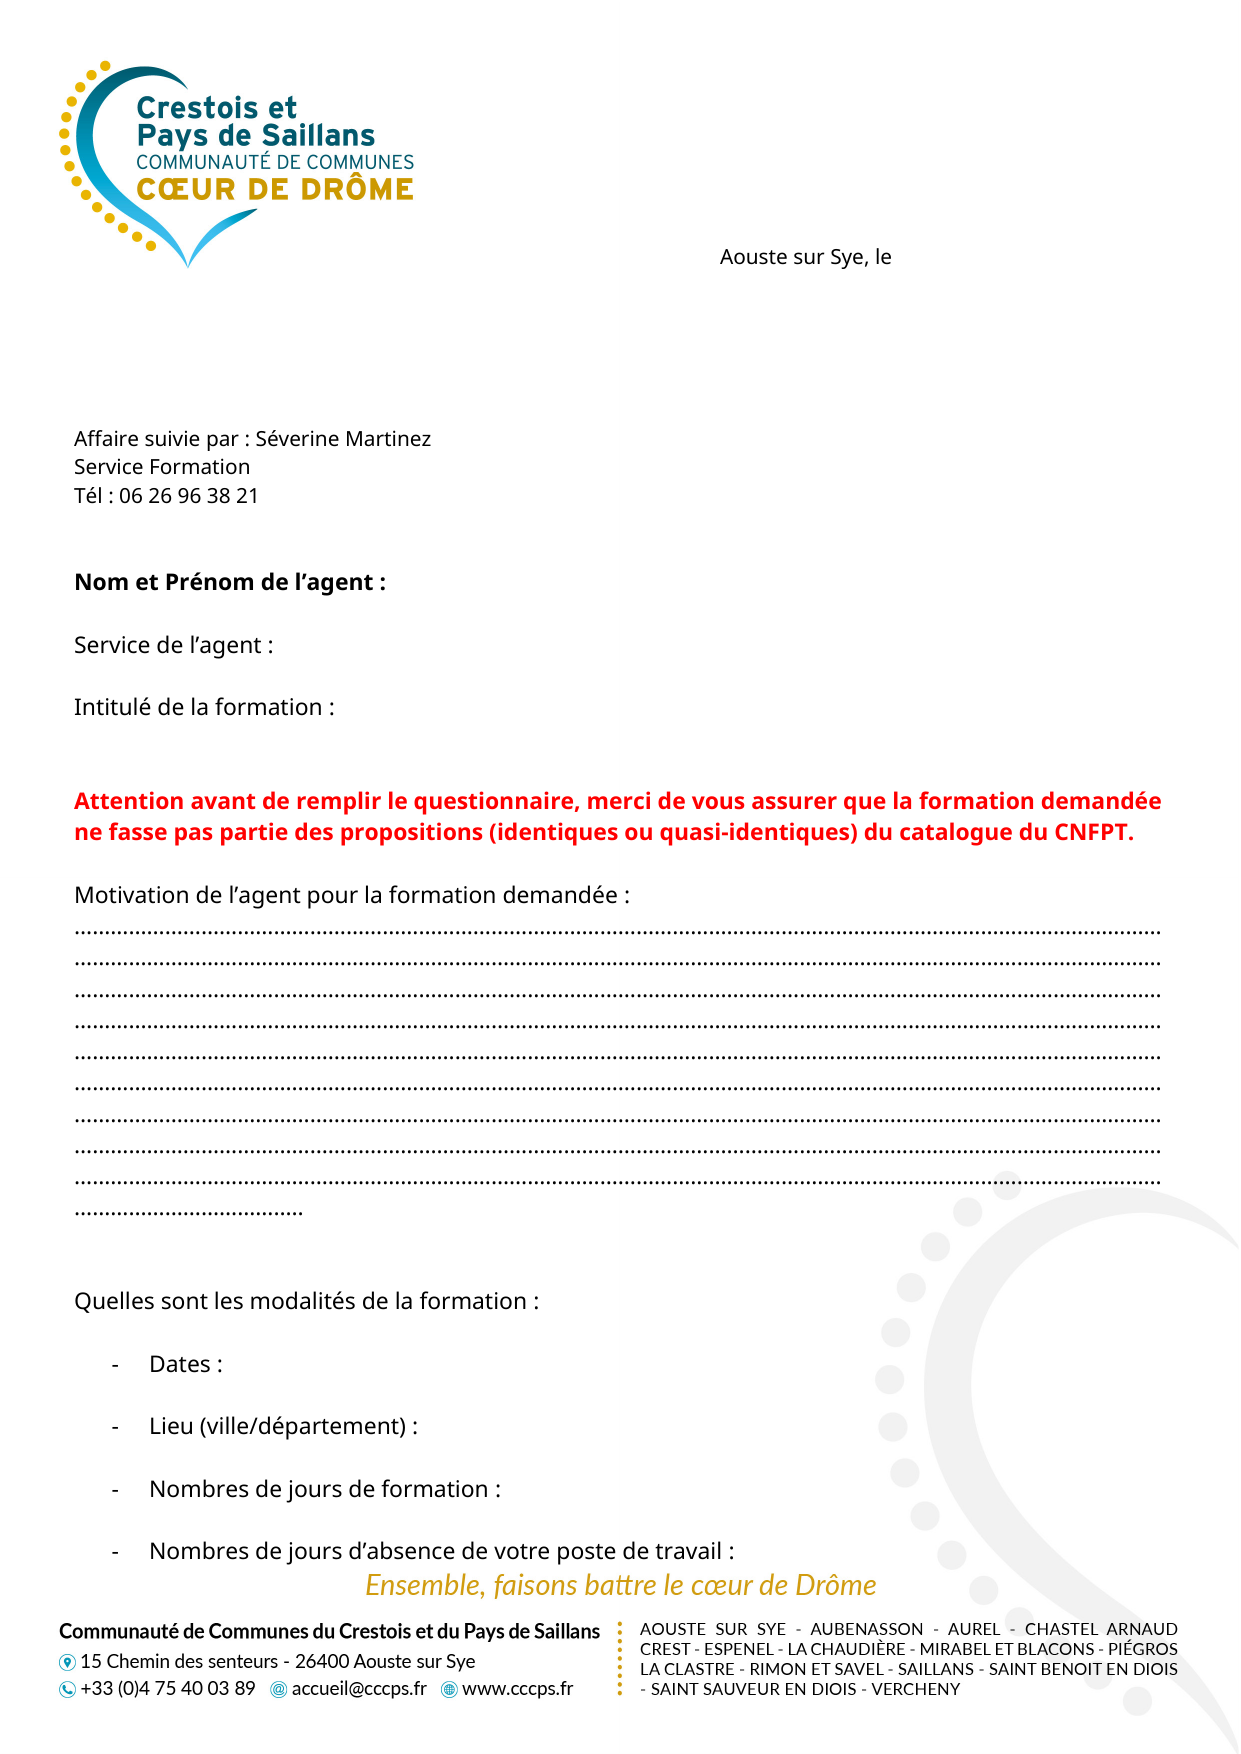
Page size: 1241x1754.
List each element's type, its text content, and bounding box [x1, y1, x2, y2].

text Aouste sur Sye, le [720, 242, 1101, 270]
